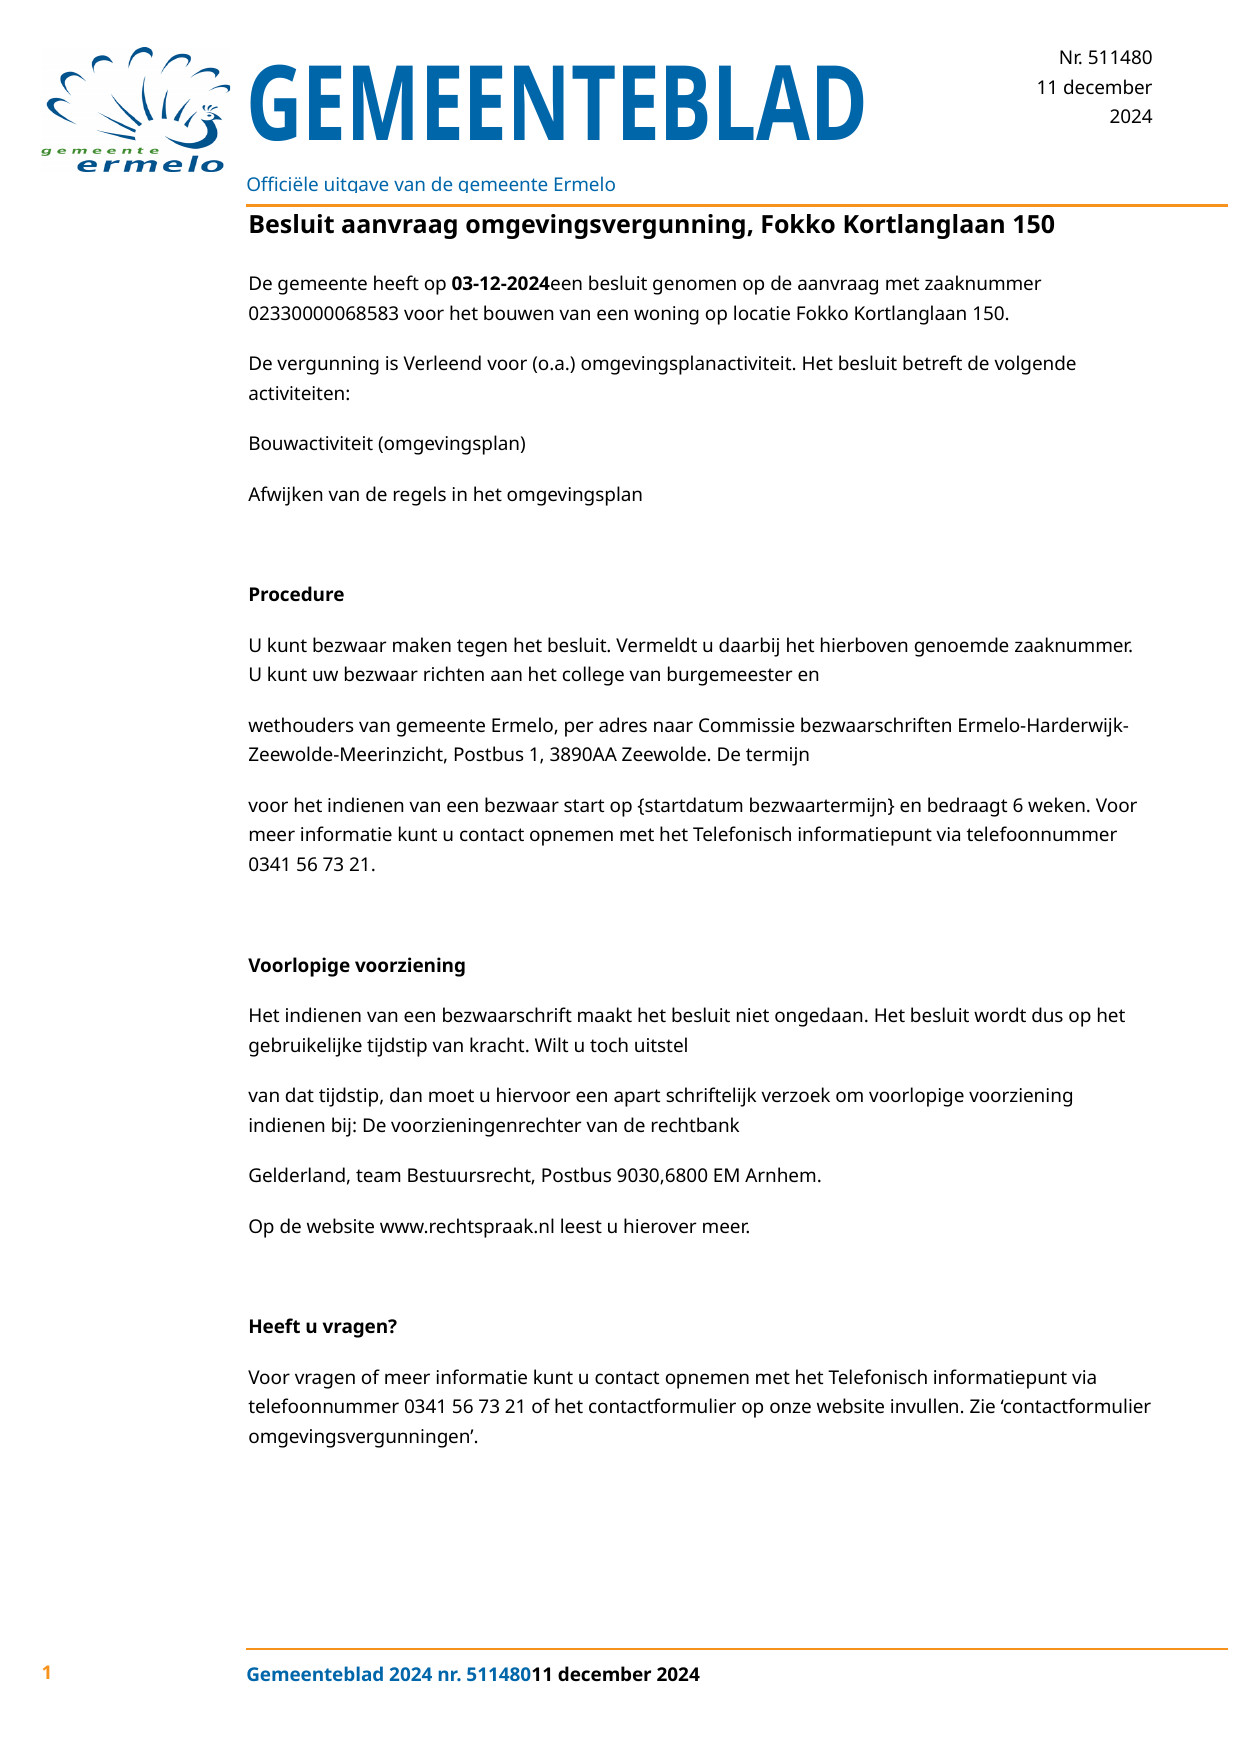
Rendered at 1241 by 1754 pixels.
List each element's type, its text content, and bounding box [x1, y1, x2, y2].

text Op de website www.rechtspraak.nl leest u hierover meer. [248, 1213, 1152, 1238]
text Voor vragen of meer informatie kunt u contact opnemen met het Telefonisch informatiepunt via telefoonnummer 0341 56 73 21 of het contactformulier op onze website invullen. Zie ‘contactformulier omgevingsvergunningen’. [248, 1364, 1152, 1449]
text Procedure [248, 582, 1152, 607]
text Bouwactiviteit (omgevingsplan) [248, 430, 1152, 456]
text van dat tijdstip, dan moet u hiervoor een apart schriftelijk verzoek om voorlopige voorziening indienen bij: De voorzieningenrechter van de rechtbank [248, 1082, 1152, 1138]
text De vergunning is Verleend voor (o.a.) omgevingsplanactiviteit. Het besluit betreft de volgende activiteiten: [248, 350, 1152, 406]
text wethouders van gemeente Ermelo, per adres naar Commissie bezwaarschriften Ermelo-Harderwijk-Zeewolde-Meerinzicht, Postbus 1, 3890AA Zeewolde. De termijn [248, 712, 1152, 767]
text Voorlopige voorziening [248, 952, 1152, 978]
picture [41, 47, 231, 172]
text Besluit aanvraag omgevingsvergunning, Fokko Kortlanglaan 150 [248, 207, 1152, 241]
text Heeft u vragen? [248, 1314, 1152, 1339]
text Het indienen van een bezwaarschrift maakt het besluit niet ongedaan. Het besluit wordt dus op het gebruikelijke tijdstip van kracht. Wilt u toch uitstel [248, 1002, 1152, 1058]
text Afwijken van de regels in het omgevingsplan [248, 481, 1152, 506]
text U kunt bezwaar maken tegen het besluit. Vermeldt u daarbij het hierboven genoemde zaaknummer. U kunt uw bezwaar richten aan het college van burgemeester en [248, 632, 1152, 687]
text Gelderland, team Bestuursrecht, Postbus 9030,6800 EM Arnhem. [248, 1162, 1152, 1188]
text voor het indienen van een bezwaar start op {startdatum bezwaartermijn} en bedraagt 6 weken. Voor meer informatie kunt u contact opnemen met het Telefonisch informatiepunt via telefoonnummer 0341 56 73 21. [248, 792, 1152, 877]
text De gemeente heeft op 03-12-2024een besluit genomen op de aanvraag met zaaknummer 02330000068583 voor het bouwen van een woning op locatie Fokko Kortlanglaan 150. [248, 270, 1152, 326]
